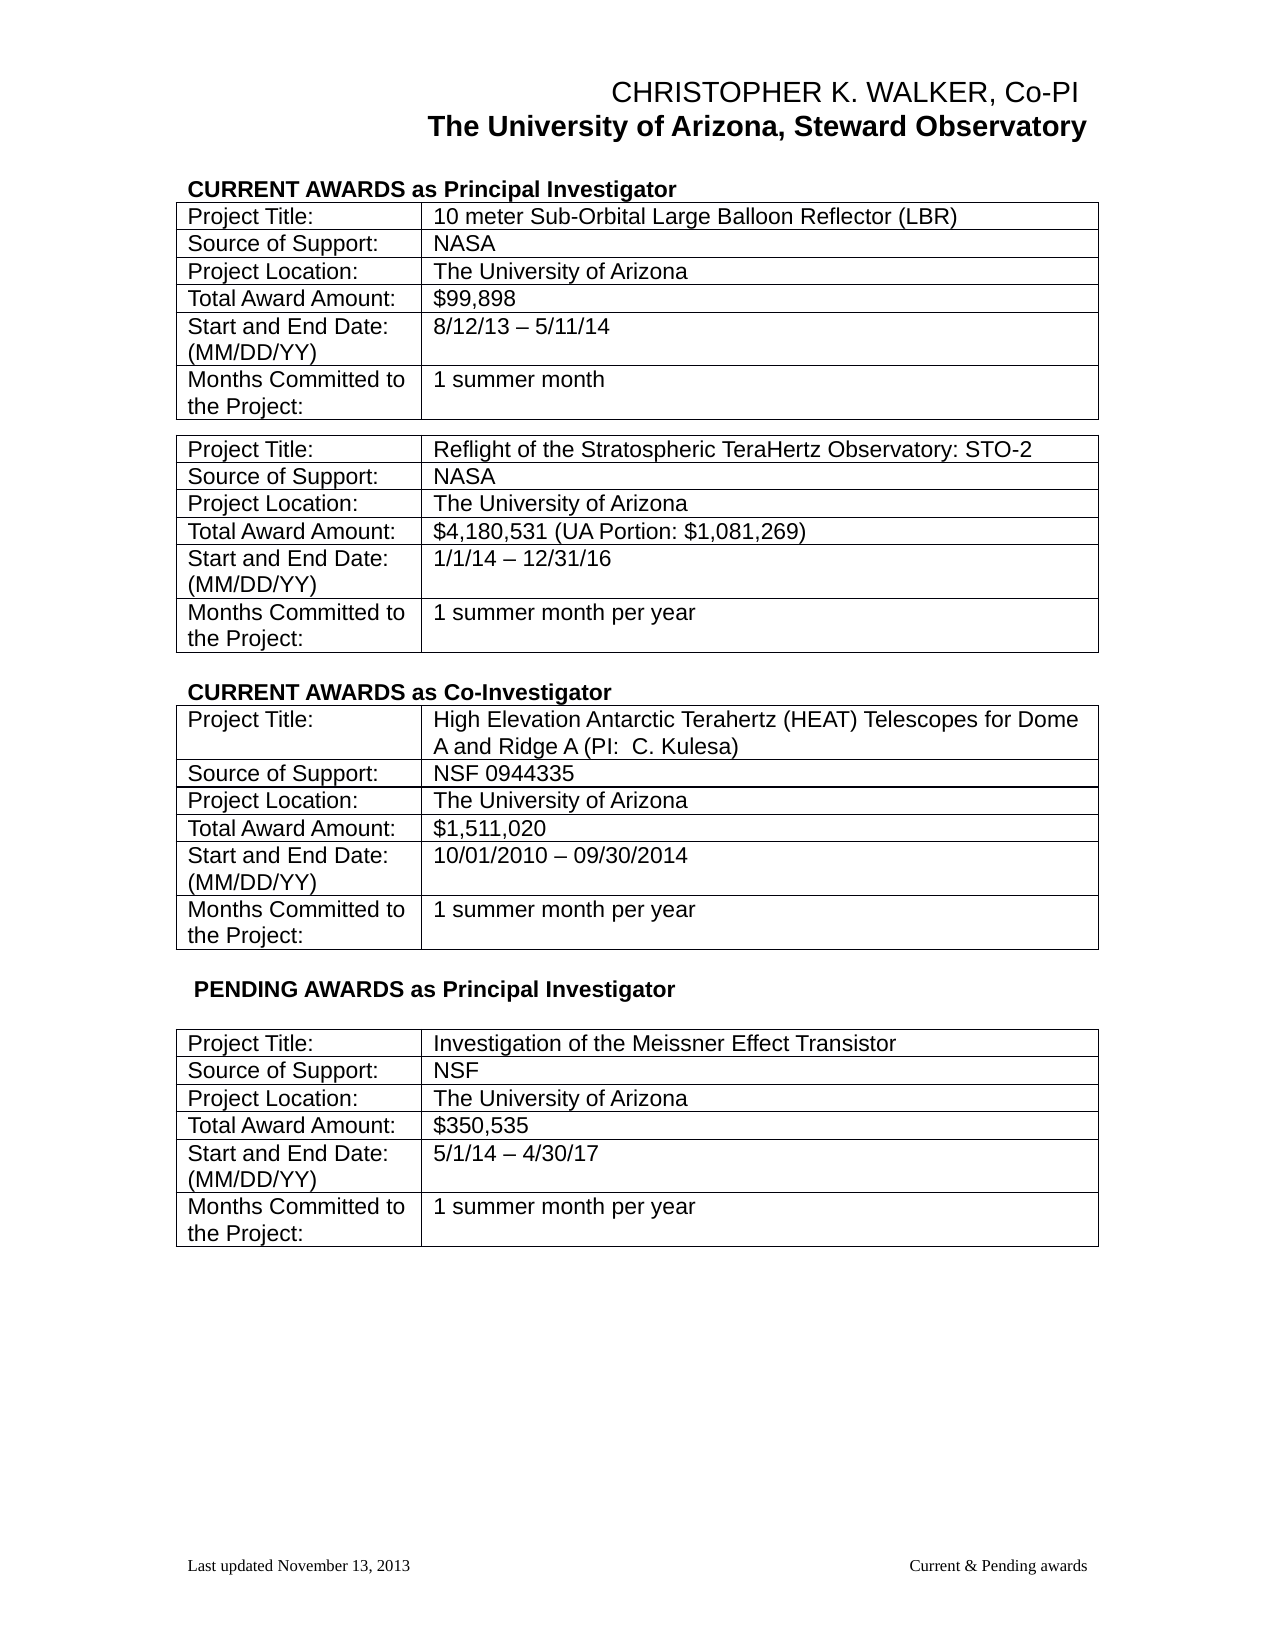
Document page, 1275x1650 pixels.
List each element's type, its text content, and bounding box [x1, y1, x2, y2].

table_cell Total Award Amount: [177, 815, 421, 841]
table_cell Months Committed to the Project: [177, 1193, 421, 1246]
table_cell Source of Support: [177, 230, 421, 257]
table_header Project Title: [177, 1030, 421, 1056]
table_cell 5/1/14 – 4/30/17 [422, 1140, 1098, 1192]
table_cell The University of Arizona [422, 490, 1098, 517]
table_header Reflight of the Stratospheric TeraHertz Observatory: STO-2 [422, 436, 1098, 462]
table_header Investigation of the Meissner Effect Transistor [422, 1030, 1098, 1056]
table_header High Elevation Antarctic Terahertz (HEAT) Telescopes for Dome A and Ridge A (PI: C. Kulesa) [422, 706, 1098, 759]
table_cell $350,535 [422, 1112, 1098, 1138]
table_cell NSF 0944335 [422, 760, 1098, 786]
table_cell Project Location: [177, 788, 421, 814]
table_cell Source of Support: [177, 760, 421, 786]
table_cell Source of Support: [177, 1057, 421, 1084]
table_header Project Title: [177, 706, 421, 759]
table_cell Total Award Amount: [177, 285, 421, 312]
table_cell 8/12/13 – 5/11/14 [422, 313, 1098, 365]
table_cell The University of Arizona [422, 788, 1098, 814]
table_cell NASA [422, 463, 1098, 489]
table_cell $99,898 [422, 285, 1098, 312]
table_cell Project Location: [177, 490, 421, 517]
table_cell The University of Arizona [422, 258, 1098, 284]
table_cell $4,180,531 (UA Portion: $1,081,269) [422, 518, 1098, 544]
table_header Project Title: [177, 436, 421, 462]
table_cell Project Location: [177, 1085, 421, 1111]
table_cell NSF [422, 1057, 1098, 1084]
table_cell NASA [422, 230, 1098, 257]
table_cell Months Committed to the Project: [177, 599, 421, 652]
table_header Project Title: [177, 203, 421, 229]
table_header 10 meter Sub-Orbital Large Balloon Reflector (LBR) [422, 203, 1098, 229]
table_cell 1 summer month per year [422, 599, 1098, 652]
table_cell 1 summer month per year [422, 1193, 1098, 1246]
subtitle PENDING AWARDS as Principal Investigator [187, 976, 1087, 1002]
table_cell Total Award Amount: [177, 518, 421, 544]
table_cell 10/01/2010 – 09/30/2014 [422, 842, 1098, 895]
table_cell Start and End Date: (MM/DD/YY) [177, 545, 421, 598]
table_cell 1 summer month per year [422, 896, 1098, 949]
table_cell 1 summer month [422, 366, 1098, 419]
table_cell Months Committed to the Project: [177, 366, 421, 419]
table_cell The University of Arizona [422, 1085, 1098, 1111]
table_cell $1,511,020 [422, 815, 1098, 841]
table_cell Start and End Date: (MM/DD/YY) [177, 842, 421, 895]
table_cell Start and End Date: (MM/DD/YY) [177, 1140, 421, 1192]
subtitle CURRENT AWARDS as Principal Investigator [187, 176, 1087, 202]
table_cell 1/1/14 – 12/31/16 [422, 545, 1098, 598]
table_cell Start and End Date: (MM/DD/YY) [177, 313, 421, 365]
table_cell Source of Support: [177, 463, 421, 489]
subtitle CURRENT AWARDS as Co-Investigator [187, 679, 1087, 705]
table_cell Total Award Amount: [177, 1112, 421, 1138]
table_cell Months Committed to the Project: [177, 896, 421, 949]
table_cell Project Location: [177, 258, 421, 284]
